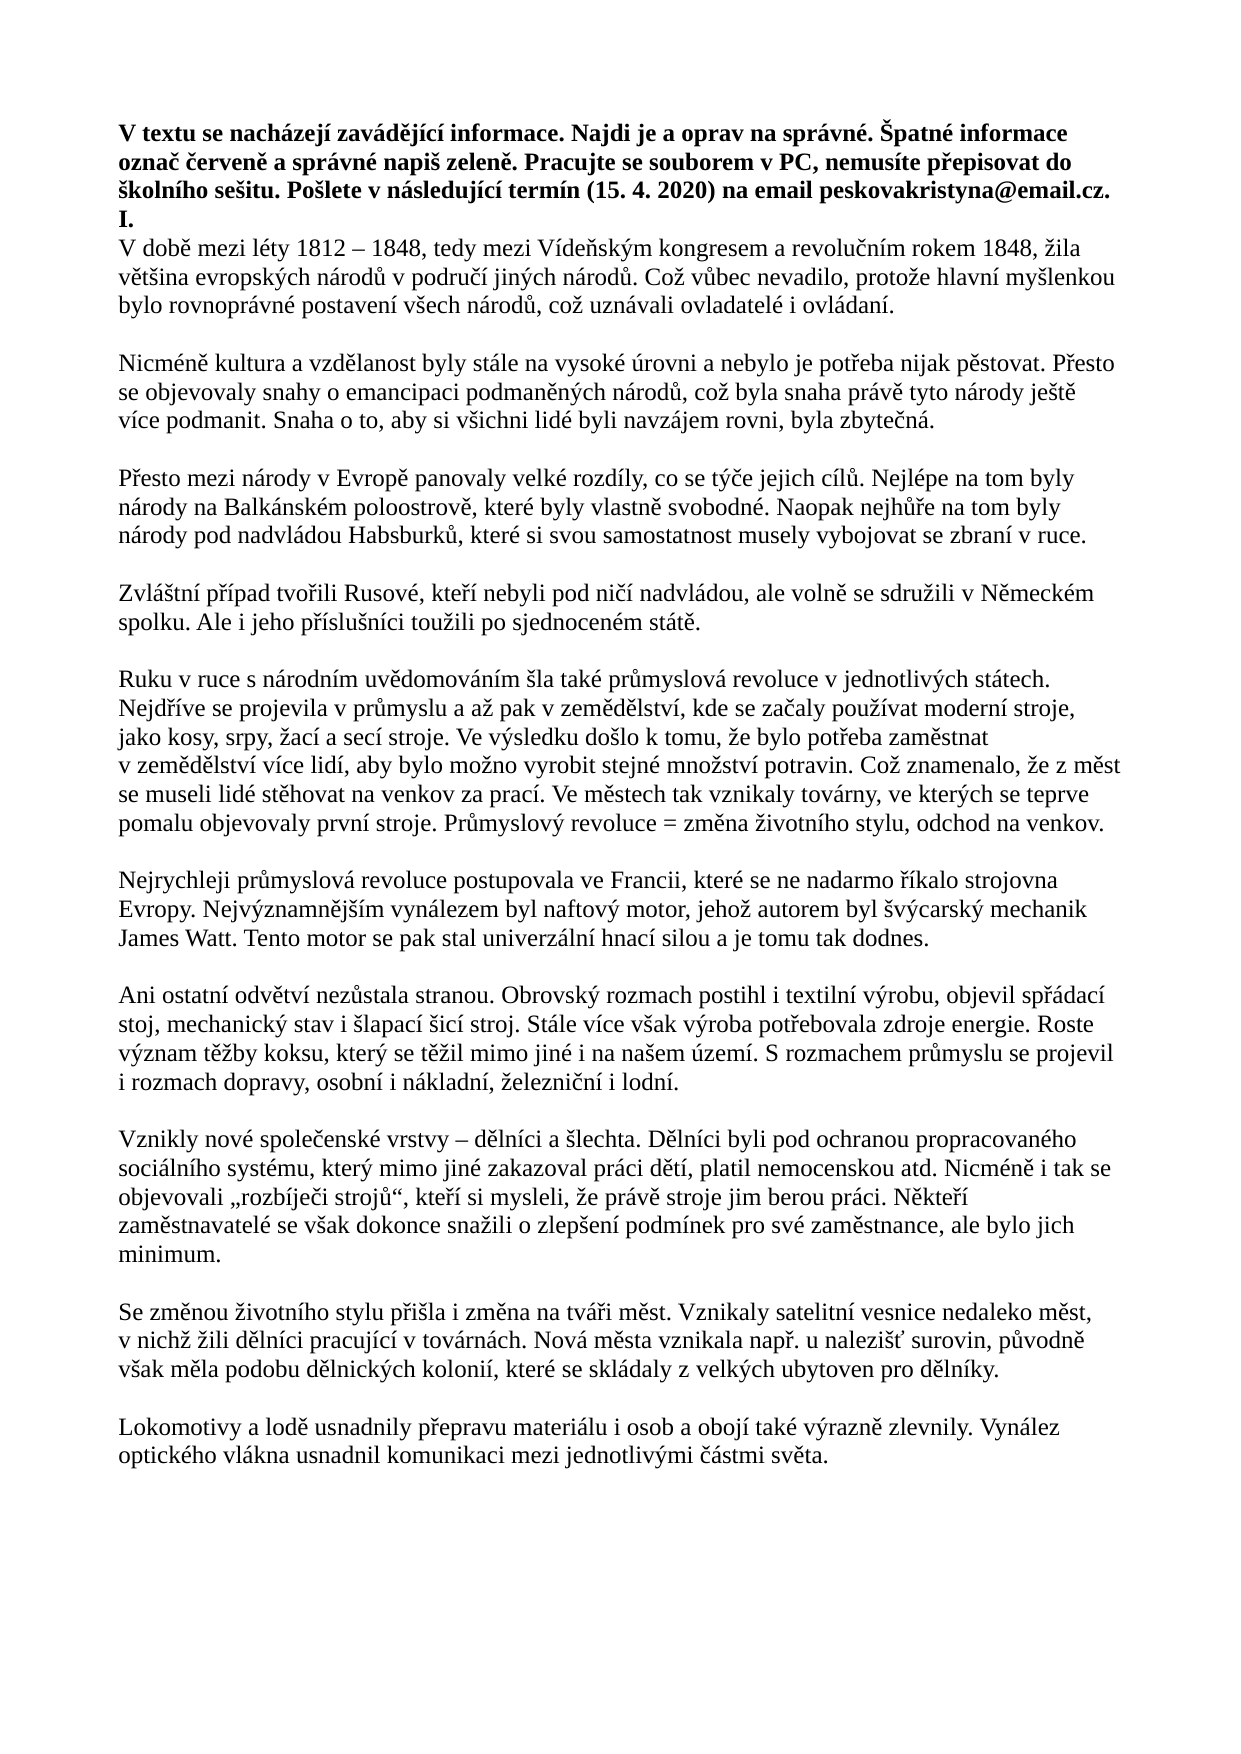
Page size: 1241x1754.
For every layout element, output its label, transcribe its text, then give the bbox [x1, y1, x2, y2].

text Přesto mezi národy v Evropě panovaly velké rozdíly, co se týče jejich cílů. Nejlépe na tom byly národy na Balkánském poloostrově, které byly vlastně svobodné. Naopak nejhůře na tom byly národy pod nadvládou Habsburků, které si svou samostatnost musely vybojovat se zbraní v ruce. [118, 463, 1122, 549]
text Ani ostatní odvětví nezůstala stranou. Obrovský rozmach postihl i textilní výrobu, objevil spřádací stoj, mechanický stav i šlapací šicí stroj. Stále více však výroba potřebovala zdroje energie. Roste význam těžby koksu, který se těžil mimo jiné i na našem území. S rozmachem průmyslu se projevil i rozmach dopravy, osobní i nákladní, železniční i lodní. [118, 981, 1122, 1096]
text Se změnou životního stylu přišla i změna na tváři měst. Vznikaly satelitní vesnice nedaleko měst, v nichž žili dělníci pracující v továrnách. Nová města vznikala např. u nalezišť surovin, původně však měla podobu dělnických kolonií, které se skládaly z velkých ubytoven pro dělníky. [118, 1297, 1122, 1383]
text Nejrychleji průmyslová revoluce postupovala ve Francii, které se ne nadarmo říkalo strojovna Evropy. Nejvýznamnějším vynálezem byl naftový motor, jehož autorem byl švýcarský mechanik James Watt. Tento motor se pak stal univerzální hnací silou a je tomu tak dodnes. [118, 866, 1122, 952]
text V textu se nacházejí zavádějící informace. Najdi je a oprav na správné. Špatné informace označ červeně a správné napiš zeleně. Pracujte se souborem v PC, nemusíte přepisovat do školního sešitu. Pošlete v následující termín (15. 4. 2020) na email peskovakristyna@email.cz. [118, 118, 1122, 204]
text Vznikly nové společenské vrstvy – dělníci a šlechta. Dělníci byli pod ochranou propracovaného sociálního systému, který mimo jiné zakazoval práci dětí, platil nemocenskou atd. Nicméně i tak se objevovali „rozbíječi strojů“, kteří si mysleli, že právě stroje jim berou práci. Někteří zaměstnavatelé se však dokonce snažili o zlepšení podmínek pro své zaměstnance, ale bylo jich minimum. [118, 1124, 1122, 1268]
text I. [118, 204, 1122, 233]
text Lokomotivy a lodě usnadnily přepravu materiálu i osob a obojí také výrazně zlevnily. Vynález optického vlákna usnadnil komunikaci mezi jednotlivými částmi světa. [118, 1412, 1122, 1469]
text Zvláštní případ tvořili Rusové, kteří nebyli pod ničí nadvládou, ale volně se sdružili v Německém spolku. Ale i jeho příslušníci toužili po sjednoceném státě. [118, 578, 1122, 636]
text Nicméně kultura a vzdělanost byly stále na vysoké úrovni a nebylo je potřeba nijak pěstovat. Přesto se objevovaly snahy o emancipaci podmaněných národů, což byla snaha právě tyto národy ještě více podmanit. Snaha o to, aby si všichni lidé byli navzájem rovni, byla zbytečná. [118, 348, 1122, 434]
text Ruku v ruce s národním uvědomováním šla také průmyslová revoluce v jednotlivých státech. Nejdříve se projevila v průmyslu a až pak v zemědělství, kde se začaly používat moderní stroje, jako kosy, srpy, žací a secí stroje. Ve výsledku došlo k tomu, že bylo potřeba zaměstnat v zemědělství více lidí, aby bylo možno vyrobit stejné množství potravin. Což znamenalo, že z měst se museli lidé stěhovat na venkov za prací. Ve městech tak vznikaly továrny, ve kterých se teprve pomalu objevovaly první stroje. Průmyslový revoluce = změna životního stylu, odchod na venkov. [118, 664, 1122, 837]
text V době mezi léty 1812 – 1848, tedy mezi Vídeňským kongresem a revolučním rokem 1848, žila většina evropských národů v područí jiných národů. Což vůbec nevadilo, protože hlavní myšlenkou bylo rovnoprávné postavení všech národů, což uznávali ovladatelé i ovládaní. [118, 233, 1122, 319]
